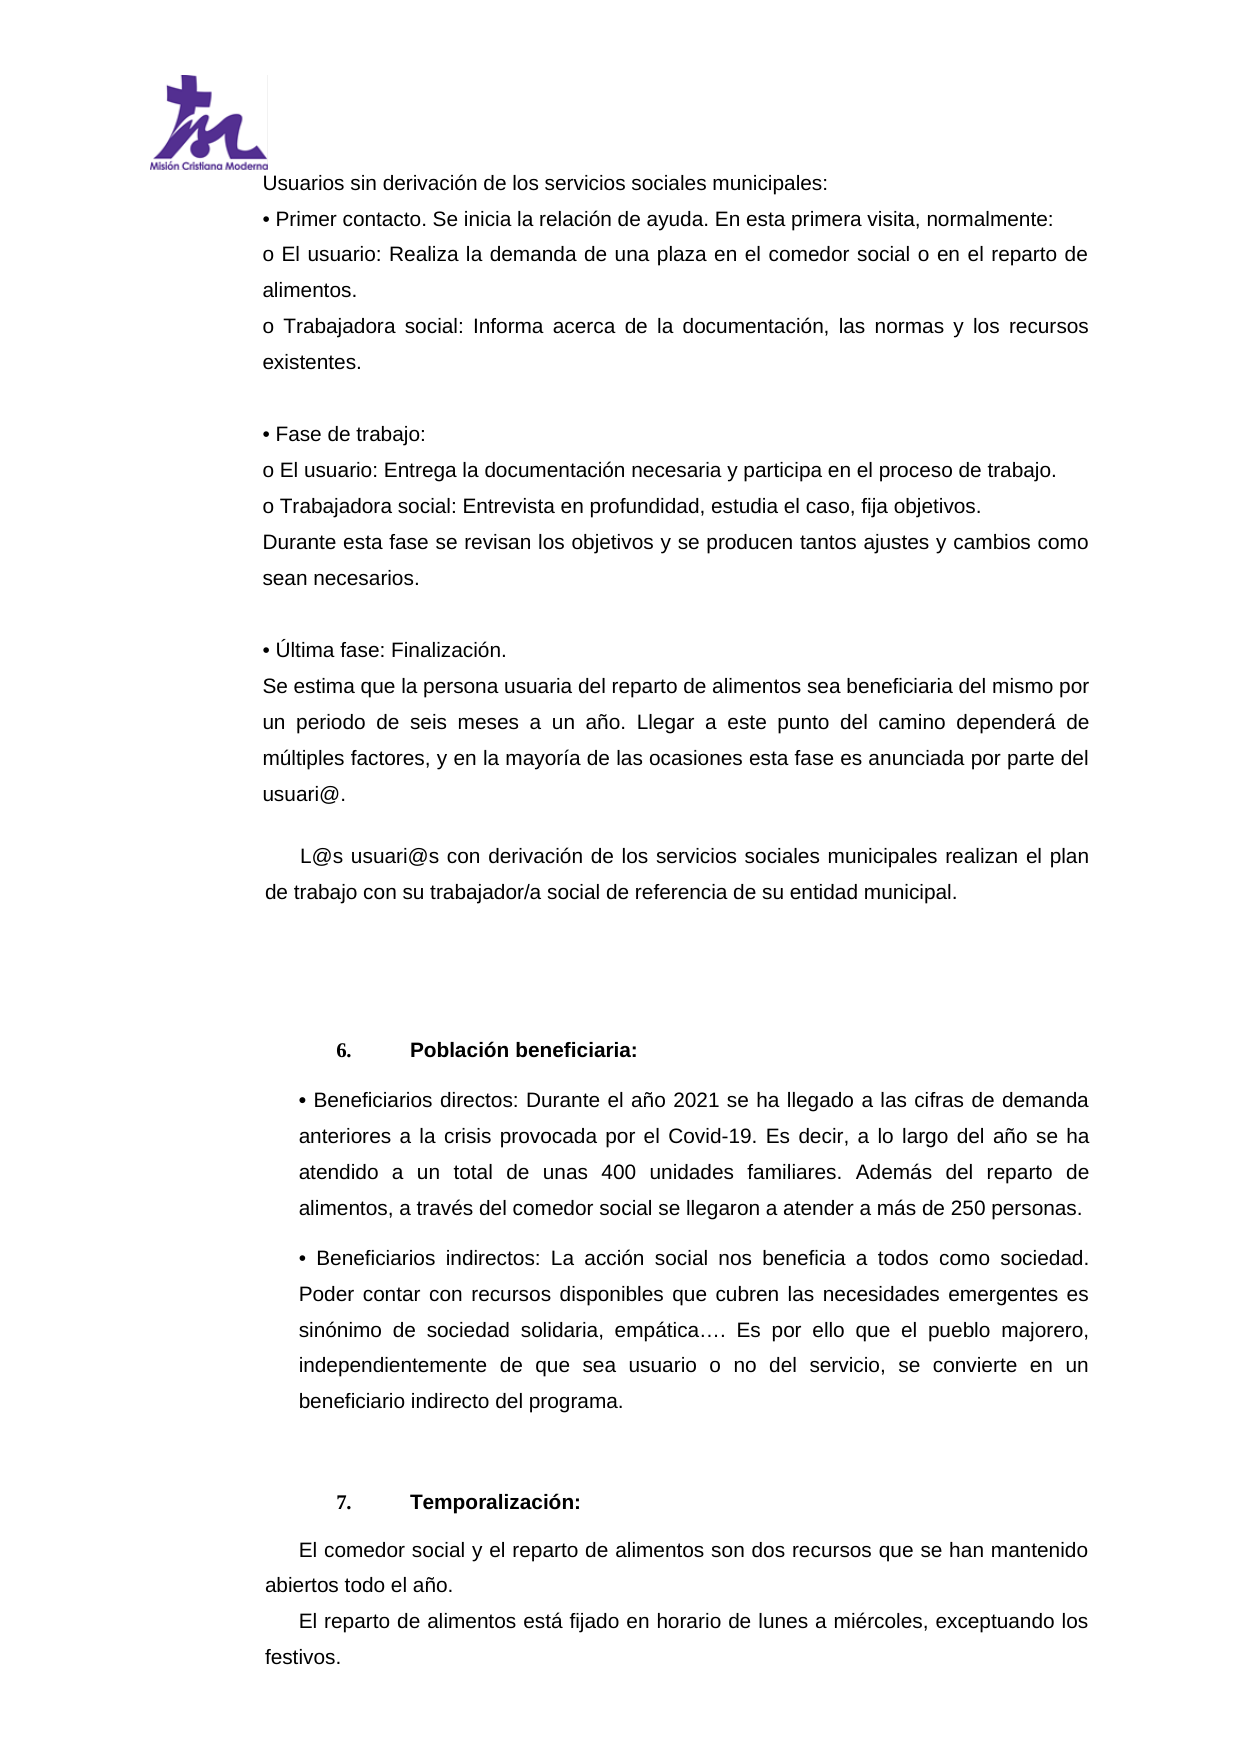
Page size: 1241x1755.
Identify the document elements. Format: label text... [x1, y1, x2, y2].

text o El usuario: Entrega la documentación necesaria y participa en el proceso de trabajo. [262, 458, 1090, 482]
text o Trabajadora social: Entrevista en profundidad, estudia el caso, fija objetivos. [262, 494, 1090, 518]
text • Última fase: Finalización. [262, 638, 1090, 662]
text El comedor social y el reparto de alimentos son dos recursos que se han mantenido abiertos todo el año. [265, 1537, 1090, 1597]
text • Primer contacto. Se inicia la relación de ayuda. En esta primera visita, normalmente: [262, 206, 1090, 230]
text • Fase de trabajo: [262, 422, 1090, 446]
text L@s usuari@s con derivación de los servicios sociales municipales realizan el plan de trabajo con su trabajador/a social de referencia de su entidad municipal. [265, 844, 1090, 903]
text o El usuario: Realiza la demanda de una plaza en el comedor social o en el reparto de alimentos. [262, 242, 1090, 302]
text • Beneficiarios indirectos: La acción social nos beneficia a todos como sociedad. Poder contar con recursos disponibles que cubren las necesidades emergentes es sinónimo de sociedad solidaria, empática…. Es por ello que el pueblo majorero, independientemente de que sea usuario o no del servicio, se convierte en un beneficiario indirecto del programa. [298, 1246, 1090, 1413]
text Durante esta fase se revisan los objetivos y se producen tantos ajustes y cambios como sean necesarios. [262, 530, 1090, 590]
text Se estima que la persona usuaria del reparto de alimentos sea beneficiaria del mismo por un periodo de seis meses a un año. Llegar a este punto del camino dependerá de múltiples factores, y en la mayoría de las ocasiones esta fase es anunciada por parte del usuari@. [262, 673, 1090, 805]
list Población beneficiaria: [336, 1037, 1090, 1062]
text o Trabajadora social: Informa acerca de la documentación, las normas y los recursos existentes. [262, 314, 1090, 374]
text Usuarios sin derivación de los servicios sociales municipales: [262, 170, 1090, 194]
text • Beneficiarios directos: Durante el año 2021 se ha llegado a las cifras de demanda anteriores a la crisis provocada por el Covid-19. Es decir, a lo largo del año se ha atendido a un total de unas 400 unidades familiares. Además del reparto de alimentos, a través del comedor social se llegaron a atender a más de 250 personas. [298, 1088, 1090, 1219]
text El reparto de alimentos está fijado en horario de lunes a miércoles, exceptuando los festivos. [265, 1609, 1090, 1669]
list Temporalización: [336, 1490, 1090, 1514]
